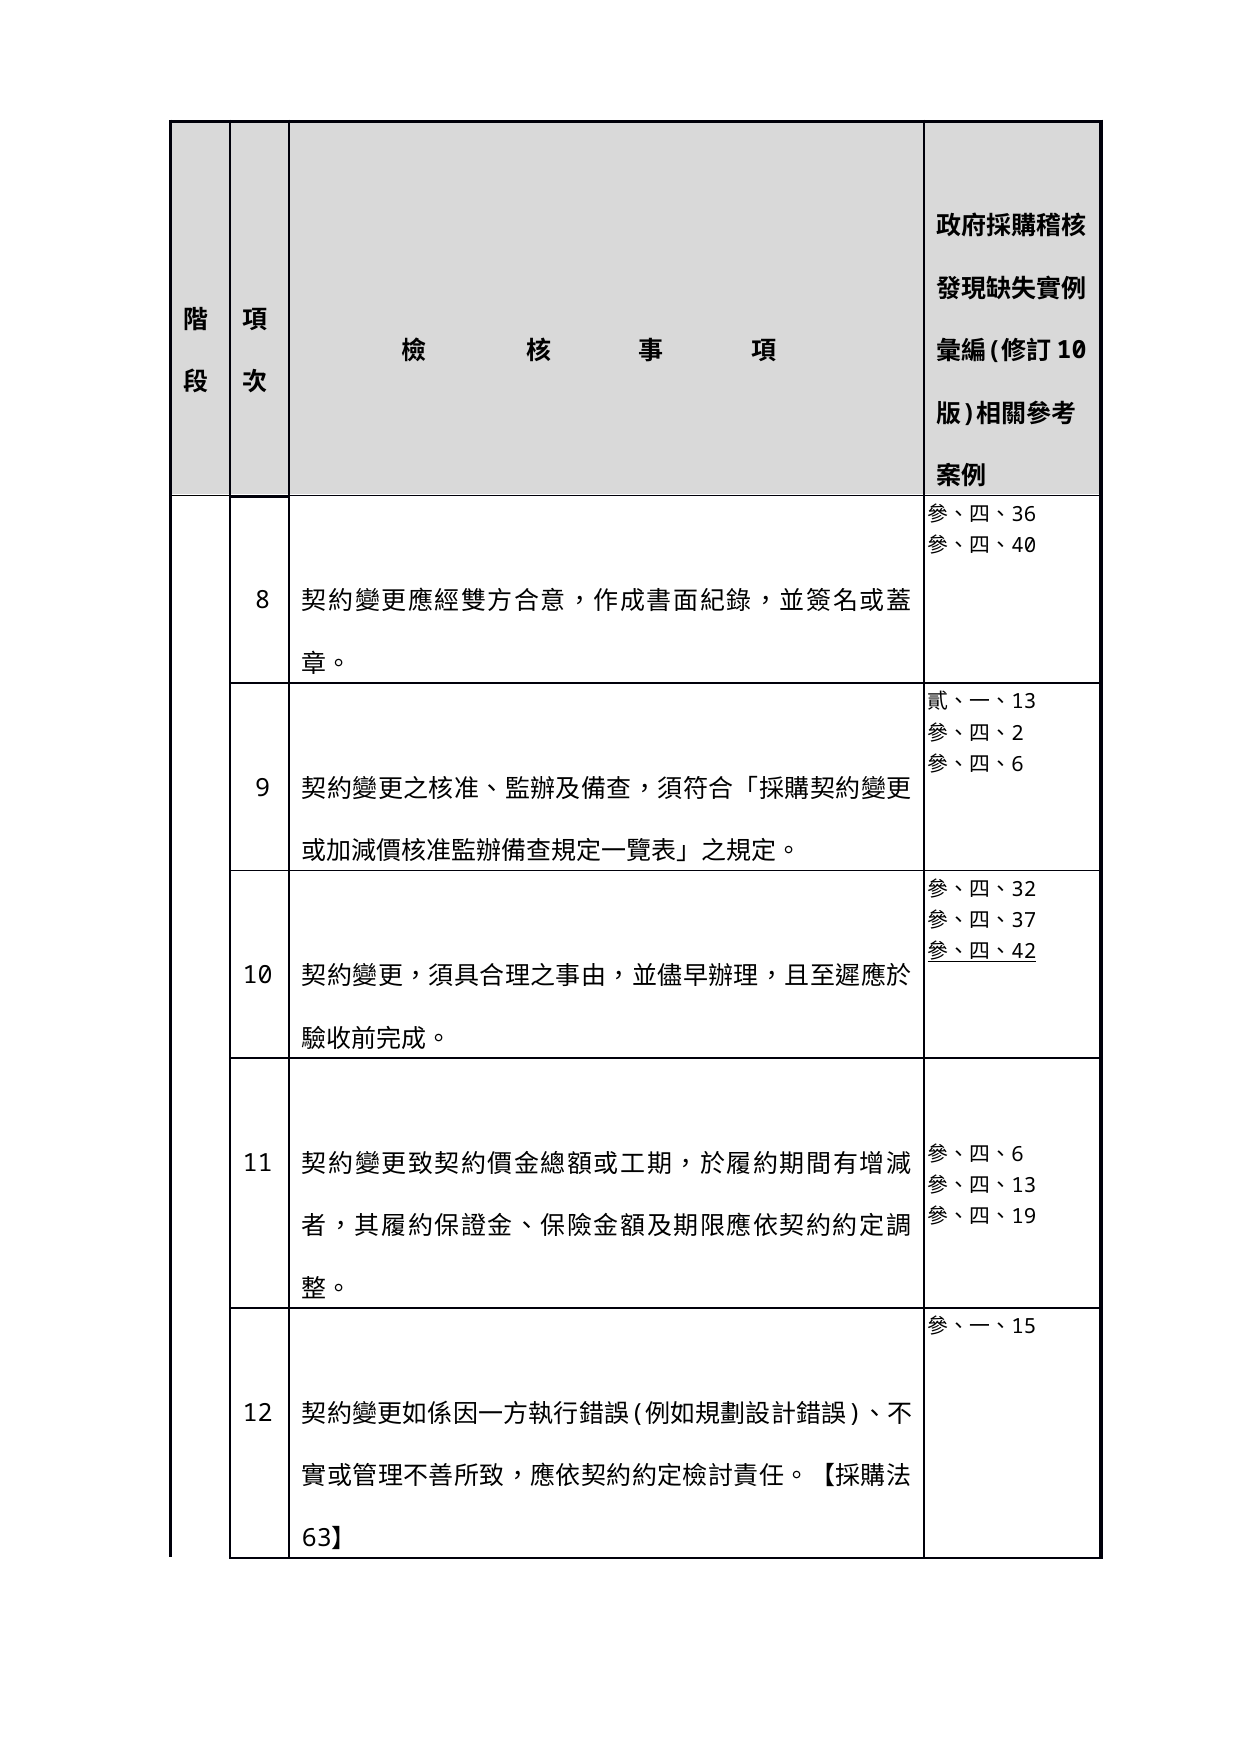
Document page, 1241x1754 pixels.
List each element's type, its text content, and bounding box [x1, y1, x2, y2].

table_header 檢 核 事 項 [290, 123, 923, 494]
table_cell 參、四、6 參、四、13 參、四、19 [925, 1059, 1099, 1307]
table_header 項次 [231, 123, 288, 494]
table_cell 12 [231, 1309, 288, 1557]
table_cell 契約變更致契約價金總額或工期，於履約期間有增減者，其履約保證金、保險金額及期限應依契約約定調整。 [290, 1059, 923, 1307]
table_cell 11 [231, 1059, 288, 1307]
table_cell 8 [231, 498, 288, 682]
table_cell 10 [231, 871, 288, 1057]
table_cell 契約變更如係因一方執行錯誤(例如規劃設計錯誤)、不實或管理不善所致，應依契約約定檢討責任。【採購法63】 [290, 1309, 923, 1557]
table_cell 參、四、32 參、四、37 參、四、42 [925, 871, 1099, 1057]
table_cell 契約變更應經雙方合意，作成書面紀錄，並簽名或蓋章。 [290, 496, 923, 682]
table_cell 參、一、15 [925, 1309, 1099, 1557]
table_cell 9 [231, 684, 288, 869]
table_cell [172, 496, 229, 1557]
table_cell 貳、一、13 參、四、2 參、四、6 [925, 684, 1099, 869]
table_cell 參、四、36 參、四、40 [925, 496, 1099, 682]
table_header 政府採購稽核發現缺失實例彙編(修訂10版)相關參考案例 [925, 123, 1099, 494]
table_cell 契約變更，須具合理之事由，並儘早辦理，且至遲應於驗收前完成。 [290, 871, 923, 1057]
table_cell 契約變更之核准、監辦及備查，須符合「採購契約變更或加減價核准監辦備查規定一覽表」之規定。 [290, 684, 923, 869]
table_header 階段 [172, 123, 229, 494]
